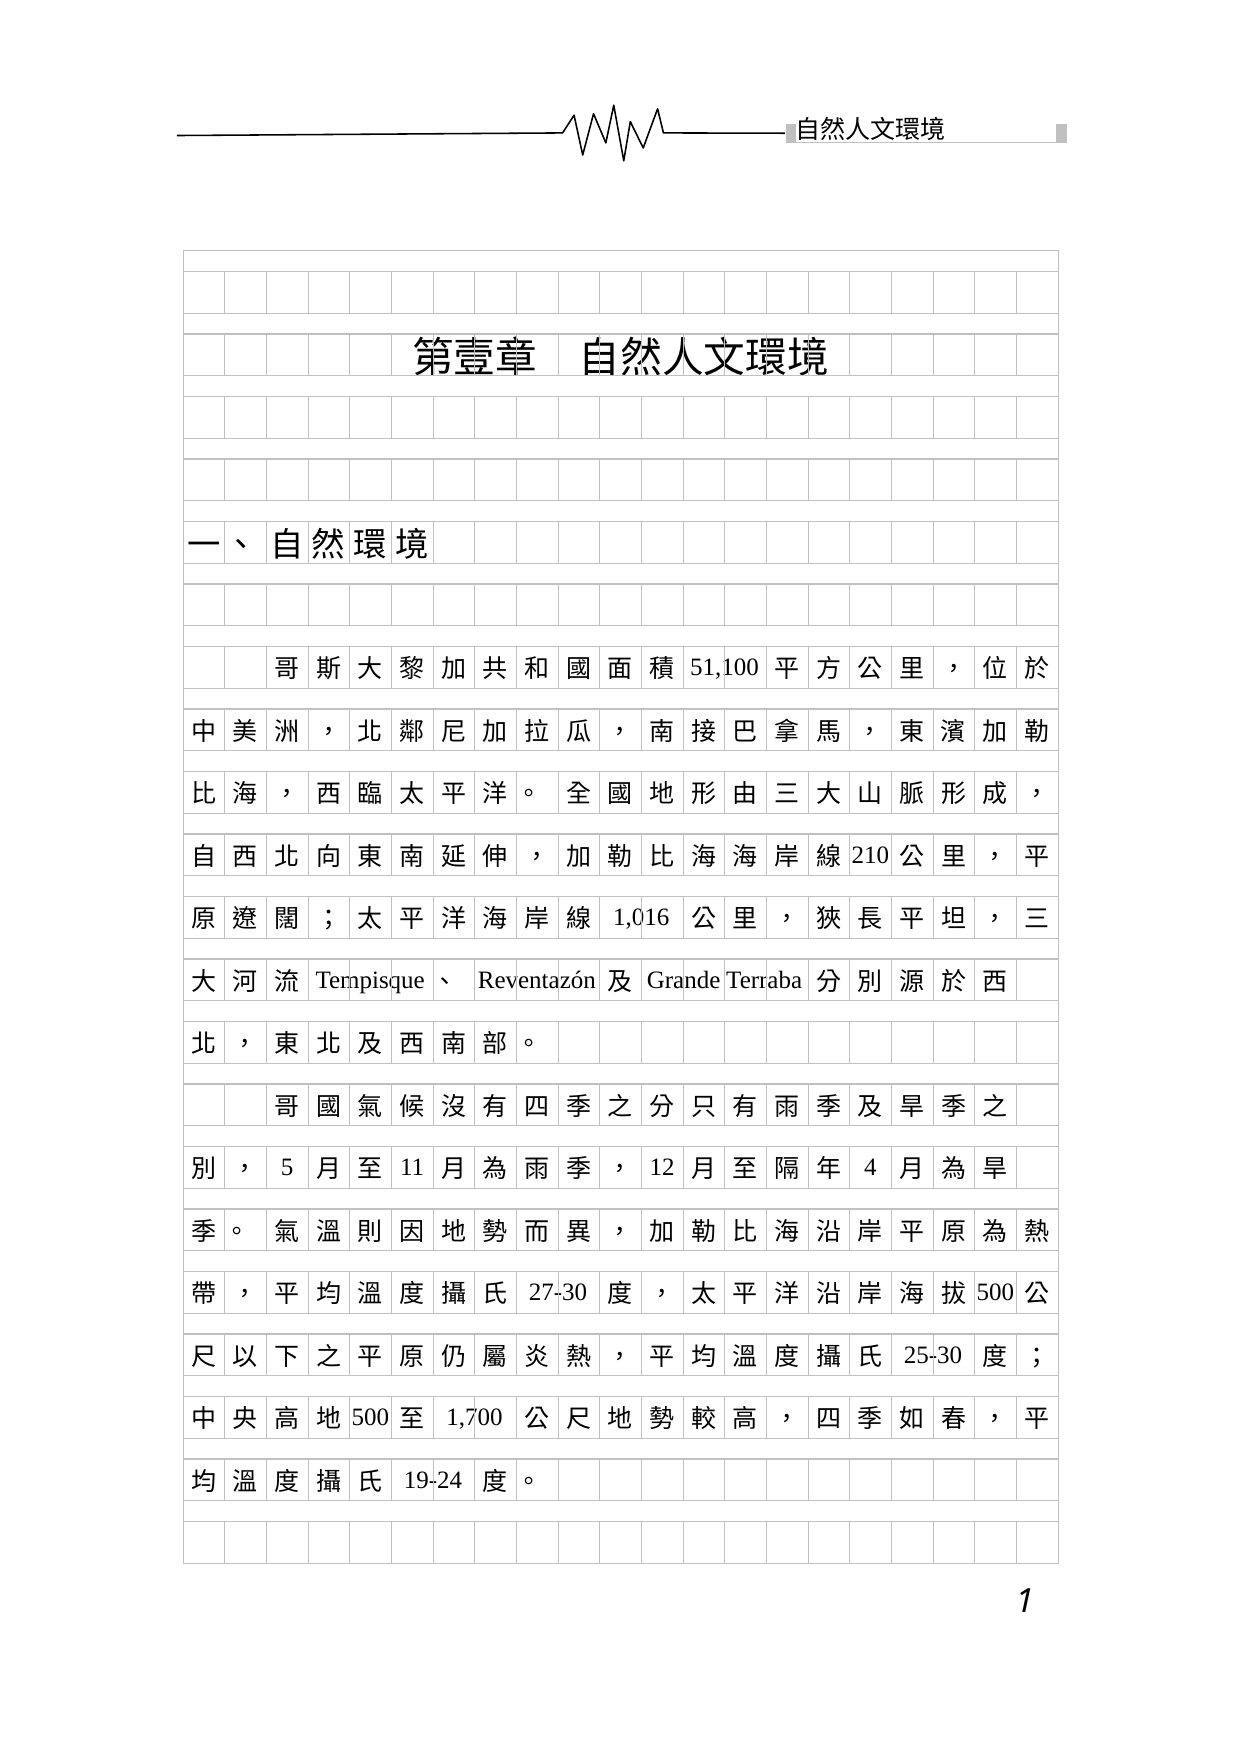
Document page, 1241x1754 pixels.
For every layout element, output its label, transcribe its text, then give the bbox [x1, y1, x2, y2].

text 一、自然環境 [475, 522, 516, 563]
text 第壹章 自然人文環境 [684, 335, 724, 375]
text 第壹章 自然人文環境 [517, 335, 558, 375]
text 第壹章 自然人文環境 [600, 335, 641, 375]
text 第壹章 自然人文環境 [892, 335, 933, 375]
text 第壹章 自然人文環境 [184, 314, 1058, 333]
text 哥國氣候沒有四季之分只有雨季及旱季之別，5月至11月為雨季，12月至隔年4月為旱季。氣溫則因地勢而異，加勒比海沿岸平原為熱帶，平均溫度攝氏27-30度，太平洋沿岸海拔500公尺以下之平原仍屬炎熱，平均溫度攝氏25-30度；中央高地500至1,700公尺地勢較高，四季如春，平均溫度攝氏19-24度。 [184, 1439, 1058, 1458]
text 哥國氣候沒有四季之分只有雨季及旱季之別，5月至11月為雨季，12月至隔年4月為旱季。氣溫則因地勢而異，加勒比海沿岸平原為熱帶，平均溫度攝氏27-30度，太平洋沿岸海拔500公尺以下之平原仍屬炎熱，平均溫度攝氏25-30度；中央高地500至1,700公尺地勢較高，四季如春，平均溫度攝氏19-24度。 [184, 1064, 1058, 1083]
text 哥國氣候沒有四季之分只有雨季及旱季之別，5月至11月為雨季，12月至隔年4月為旱季。氣溫則因地勢而異，加勒比海沿岸平原為熱帶，平均溫度攝氏27-30度，太平洋沿岸海拔500公尺以下之平原仍屬炎熱，平均溫度攝氏25-30度；中央高地500至1,700公尺地勢較高，四季如春，平均溫度攝氏19-24度。 [184, 1376, 1058, 1396]
text 一、自然環境 [892, 522, 933, 563]
text 第壹章 自然人文環境 [767, 335, 808, 375]
text 哥斯大黎加共和國面積51,100平方公里，位於中美洲，北鄰尼加拉瓜，南接巴拿馬，東濱加勒比海，西臨太平洋。全國地形由三大山脈形成，自西北向東南延伸，加勒比海海岸線210公里，平原遼闊；太平洋海岸線1,016公里，狹長平坦，三大河流Tempisque、Reventazón及Grande Terraba分別源於西北，東北及西南部。 [184, 1001, 1058, 1021]
text 一、自然環境 [309, 522, 349, 563]
text 第壹章 自然人文環境 [475, 335, 516, 375]
text 一、自然環境 [809, 522, 849, 563]
text 第壹章 自然人文環境 [725, 335, 766, 375]
text 第壹章 自然人文環境 [850, 335, 891, 375]
text 一、自然環境 [642, 522, 683, 563]
text 一、自然環境 [517, 522, 558, 563]
text 哥斯大黎加共和國面積51,100平方公里，位於中美洲，北鄰尼加拉瓜，南接巴拿馬，東濱加勒比海，西臨太平洋。全國地形由三大山脈形成，自西北向東南延伸，加勒比海海岸線210公里，平原遼闊；太平洋海岸線1,016公里，狹長平坦，三大河流Tempisque、Reventazón及Grande Terraba分別源於西北，東北及西南部。 [184, 814, 1058, 833]
text 第壹章 自然人文環境 [267, 335, 308, 375]
text 哥國氣候沒有四季之分只有雨季及旱季之別，5月至11月為雨季，12月至隔年4月為旱季。氣溫則因地勢而異，加勒比海沿岸平原為熱帶，平均溫度攝氏27-30度，太平洋沿岸海拔500公尺以下之平原仍屬炎熱，平均溫度攝氏25-30度；中央高地500至1,700公尺地勢較高，四季如春，平均溫度攝氏19-24度。 [184, 1189, 1058, 1208]
text 第壹章 自然人文環境 [1017, 335, 1058, 375]
text 哥國氣候沒有四季之分只有雨季及旱季之別，5月至11月為雨季，12月至隔年4月為旱季。氣溫則因地勢而異，加勒比海沿岸平原為熱帶，平均溫度攝氏27-30度，太平洋沿岸海拔500公尺以下之平原仍屬炎熱，平均溫度攝氏25-30度；中央高地500至1,700公尺地勢較高，四季如春，平均溫度攝氏19-24度。 [184, 1251, 1058, 1271]
text 一、自然環境 [184, 501, 1058, 521]
text 一、自然環境 [225, 522, 266, 563]
text 一、自然環境 [850, 522, 891, 563]
text 一、自然環境 [184, 522, 224, 563]
text 哥斯大黎加共和國面積51,100平方公里，位於中美洲，北鄰尼加拉瓜，南接巴拿馬，東濱加勒比海，西臨太平洋。全國地形由三大山脈形成，自西北向東南延伸，加勒比海海岸線210公里，平原遼闊；太平洋海岸線1,016公里，狹長平坦，三大河流Tempisque、Reventazón及Grande Terraba分別源於西北，東北及西南部。 [184, 876, 1058, 896]
text 哥斯大黎加共和國面積51,100平方公里，位於中美洲，北鄰尼加拉瓜，南接巴拿馬，東濱加勒比海，西臨太平洋。全國地形由三大山脈形成，自西北向東南延伸，加勒比海海岸線210公里，平原遼闊；太平洋海岸線1,016公里，狹長平坦，三大河流Tempisque、Reventazón及Grande Terraba分別源於西北，東北及西南部。 [184, 751, 1058, 771]
text 第壹章 自然人文環境 [392, 335, 433, 375]
text 一、自然環境 [350, 522, 391, 563]
text 第壹章 自然人文環境 [184, 335, 224, 375]
text 第壹章 自然人文環境 [934, 335, 974, 375]
text 一、自然環境 [684, 522, 724, 563]
text 一、自然環境 [267, 522, 308, 563]
text 第壹章 自然人文環境 [559, 335, 599, 375]
text 第壹章 自然人文環境 [350, 335, 391, 375]
text 一、自然環境 [1017, 522, 1058, 563]
text 第壹章 自然人文環境 [434, 335, 474, 375]
text 哥國氣候沒有四季之分只有雨季及旱季之別，5月至11月為雨季，12月至隔年4月為旱季。氣溫則因地勢而異，加勒比海沿岸平原為熱帶，平均溫度攝氏27-30度，太平洋沿岸海拔500公尺以下之平原仍屬炎熱，平均溫度攝氏25-30度；中央高地500至1,700公尺地勢較高，四季如春，平均溫度攝氏19-24度。 [184, 1314, 1058, 1333]
text 一、自然環境 [434, 522, 474, 563]
text 一、自然環境 [975, 522, 1016, 563]
text 第壹章 自然人文環境 [309, 335, 349, 375]
text 哥斯大黎加共和國面積51,100平方公里，位於中美洲，北鄰尼加拉瓜，南接巴拿馬，東濱加勒比海，西臨太平洋。全國地形由三大山脈形成，自西北向東南延伸，加勒比海海岸線210公里，平原遼闊；太平洋海岸線1,016公里，狹長平坦，三大河流Tempisque、Reventazón及Grande Terraba分別源於西北，東北及西南部。 [184, 689, 1058, 708]
text 一、自然環境 [559, 522, 599, 563]
text 第壹章 自然人文環境 [684, 357, 699, 375]
text 一、自然環境 [600, 522, 641, 563]
text 第壹章 自然人文環境 [809, 335, 849, 375]
text 一、自然環境 [934, 522, 974, 563]
text 第壹章 自然人文環境 [668, 354, 683, 375]
text 一、自然環境 [392, 522, 433, 563]
text 第壹章 自然人文環境 [642, 335, 683, 375]
text 第壹章 自然人文環境 [975, 335, 1016, 375]
text 哥斯大黎加共和國面積51,100平方公里，位於中美洲，北鄰尼加拉瓜，南接巴拿馬，東濱加勒比海，西臨太平洋。全國地形由三大山脈形成，自西北向東南延伸，加勒比海海岸線210公里，平原遼闊；太平洋海岸線1,016公里，狹長平坦，三大河流Tempisque、Reventazón及Grande Terraba分別源於西北，東北及西南部。 [184, 939, 1058, 958]
text 哥斯大黎加共和國面積51,100平方公里，位於中美洲，北鄰尼加拉瓜，南接巴拿馬，東濱加勒比海，西臨太平洋。全國地形由三大山脈形成，自西北向東南延伸，加勒比海海岸線210公里，平原遼闊；太平洋海岸線1,016公里，狹長平坦，三大河流Tempisque、Reventazón及Grande Terraba分別源於西北，東北及西南部。 [184, 626, 1058, 646]
text 一、自然環境 [725, 522, 766, 563]
text 一、自然環境 [767, 522, 808, 563]
text 第壹章 自然人文環境 [225, 335, 266, 375]
text 哥國氣候沒有四季之分只有雨季及旱季之別，5月至11月為雨季，12月至隔年4月為旱季。氣溫則因地勢而異，加勒比海沿岸平原為熱帶，平均溫度攝氏27-30度，太平洋沿岸海拔500公尺以下之平原仍屬炎熱，平均溫度攝氏25-30度；中央高地500至1,700公尺地勢較高，四季如春，平均溫度攝氏19-24度。 [184, 1126, 1058, 1146]
